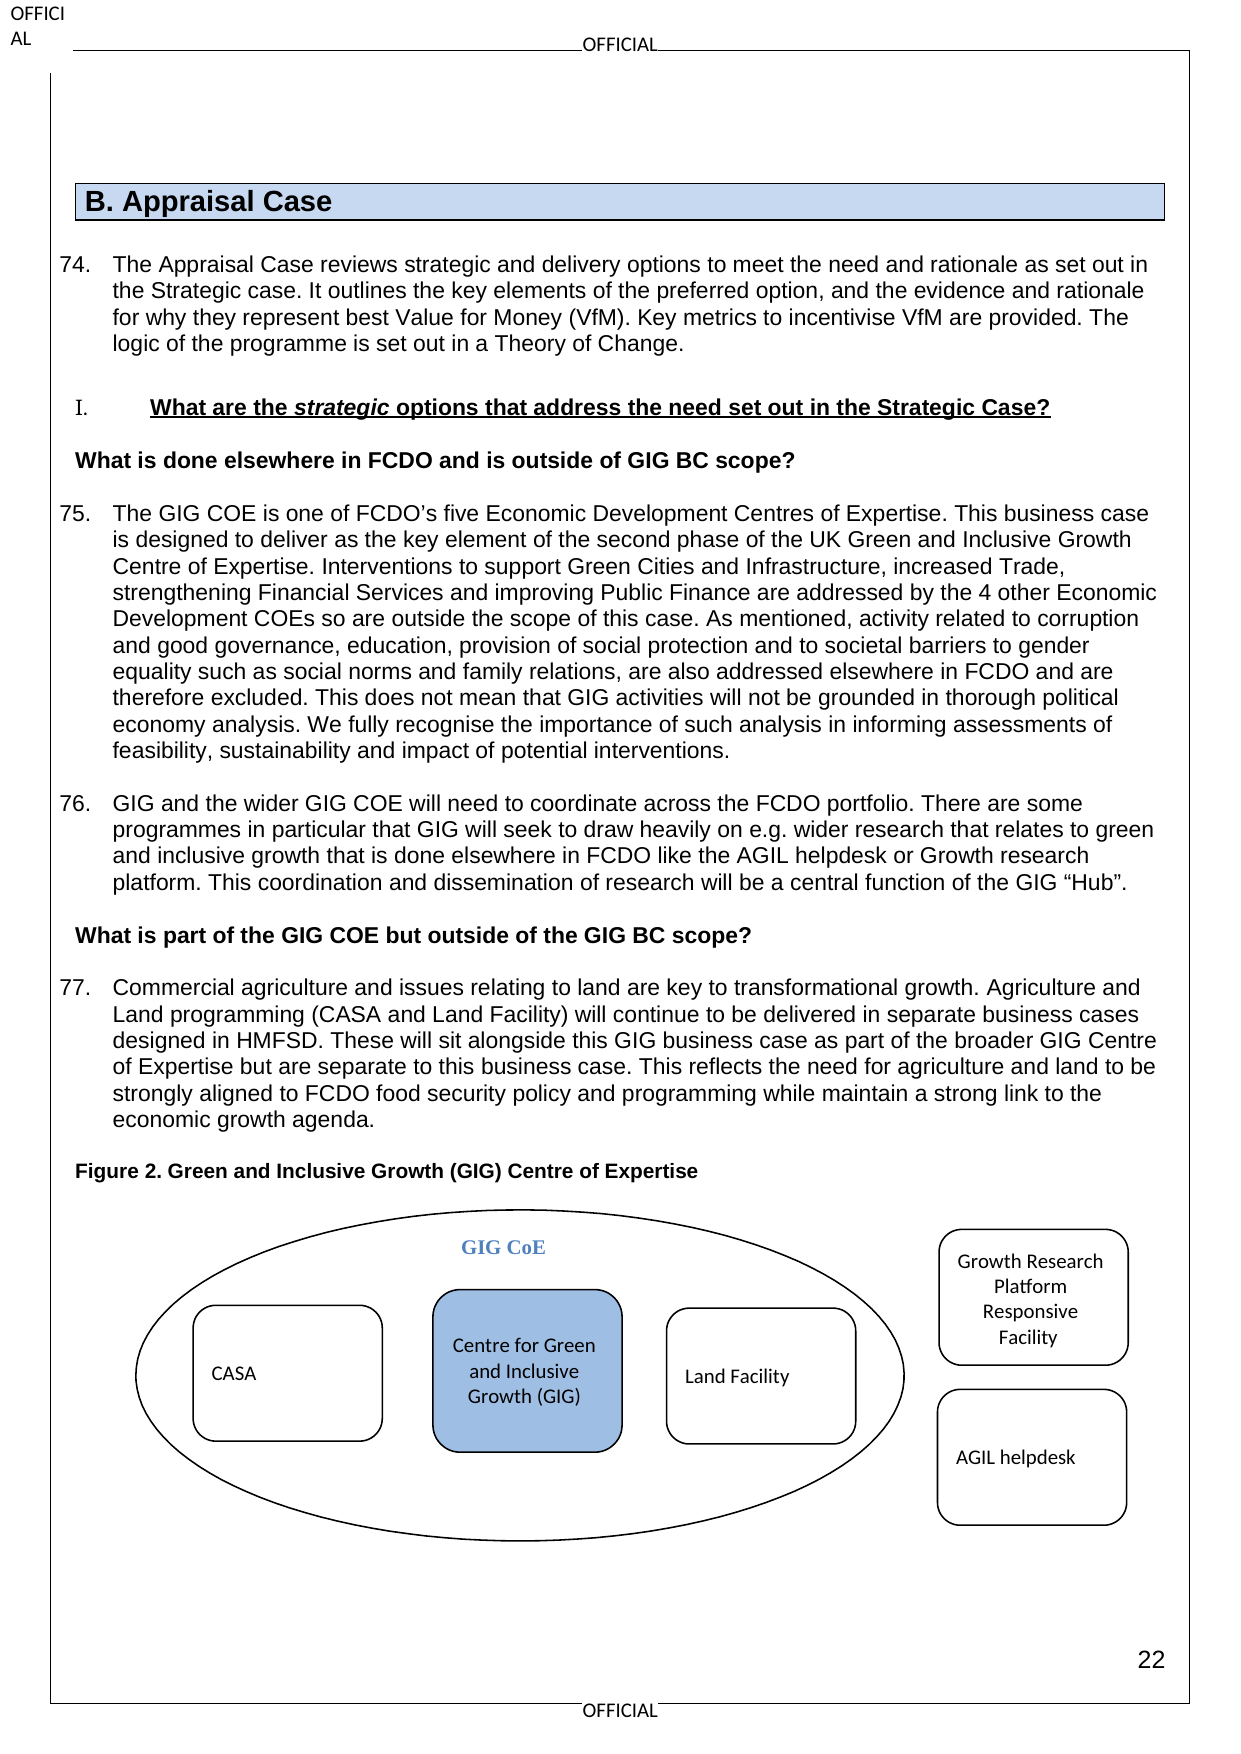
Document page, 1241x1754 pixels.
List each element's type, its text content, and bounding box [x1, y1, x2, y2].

list The GIG COE is one of FCDO’s five Economic Development Centres of Expertise. This business case is designed to deliver as the key element of the second phase of the UK Green and Inclusive Growth Centre of Expertise. Interventions to support Green Cities and Infrastructure, increased Trade, strengthening Financial Services and improving Public Finance are addressed by the 4 other Economic Development COEs so are outside the scope of this case. As mentioned, activity related to corruption and good governance, education, provision of social protection and to societal barriers to gender equality such as social norms and family relations, are also addressed elsewhere in FCDO and are therefore excluded. This does not mean that GIG activities will not be grounded in thorough political economy analysis. We fully recognise the importance of such analysis in informing assessments of feasibility, sustainability and impact of potential interventions. [75, 500, 1165, 763]
text Figure 2. Green and Inclusive Growth (GIG) Centre of Expertise [75, 1159, 1165, 1183]
text What is part of the GIG COE but outside of the GIG BC scope? [75, 922, 1165, 948]
text What is done elsewhere in FCDO and is outside of GIG BC scope? [75, 447, 1165, 473]
subtitle B. Appraisal Case [76, 184, 1164, 219]
list The Appraisal Case reviews strategic and delivery options to meet the need and rationale as set out in the Strategic case. It outlines the key elements of the preferred option, and the evidence and rationale for why they represent best Value for Money (VfM). Key metrics to incentivise VfM are provided. The logic of the programme is set out in a Theory of Change. [75, 251, 1165, 357]
list Commercial agriculture and issues relating to land are key to transformational growth. Agriculture and Land programming (CASA and Land Facility) will continue to be delivered in separate business cases designed in HMFSD. These will sit alongside this GIG business case as part of the broader GIG Centre of Expertise but are separate to this business case. This reflects the need for agriculture and land to be strongly aligned to FCDO food security policy and programming while maintain a strong link to the economic growth agenda. [75, 974, 1165, 1132]
list GIG and the wider GIG COE will need to coordinate across the FCDO portfolio. There are some programmes in particular that GIG will seek to draw heavily on e.g. wider research that relates to green and inclusive growth that is done elsewhere in FCDO like the AGIL helpdesk or Growth research platform. This coordination and dissemination of research will be a central function of the GIG “Hub”. [75, 790, 1165, 895]
subtitle What are the strategic options that address the need set out in the Strategic Case? [75, 394, 1165, 421]
